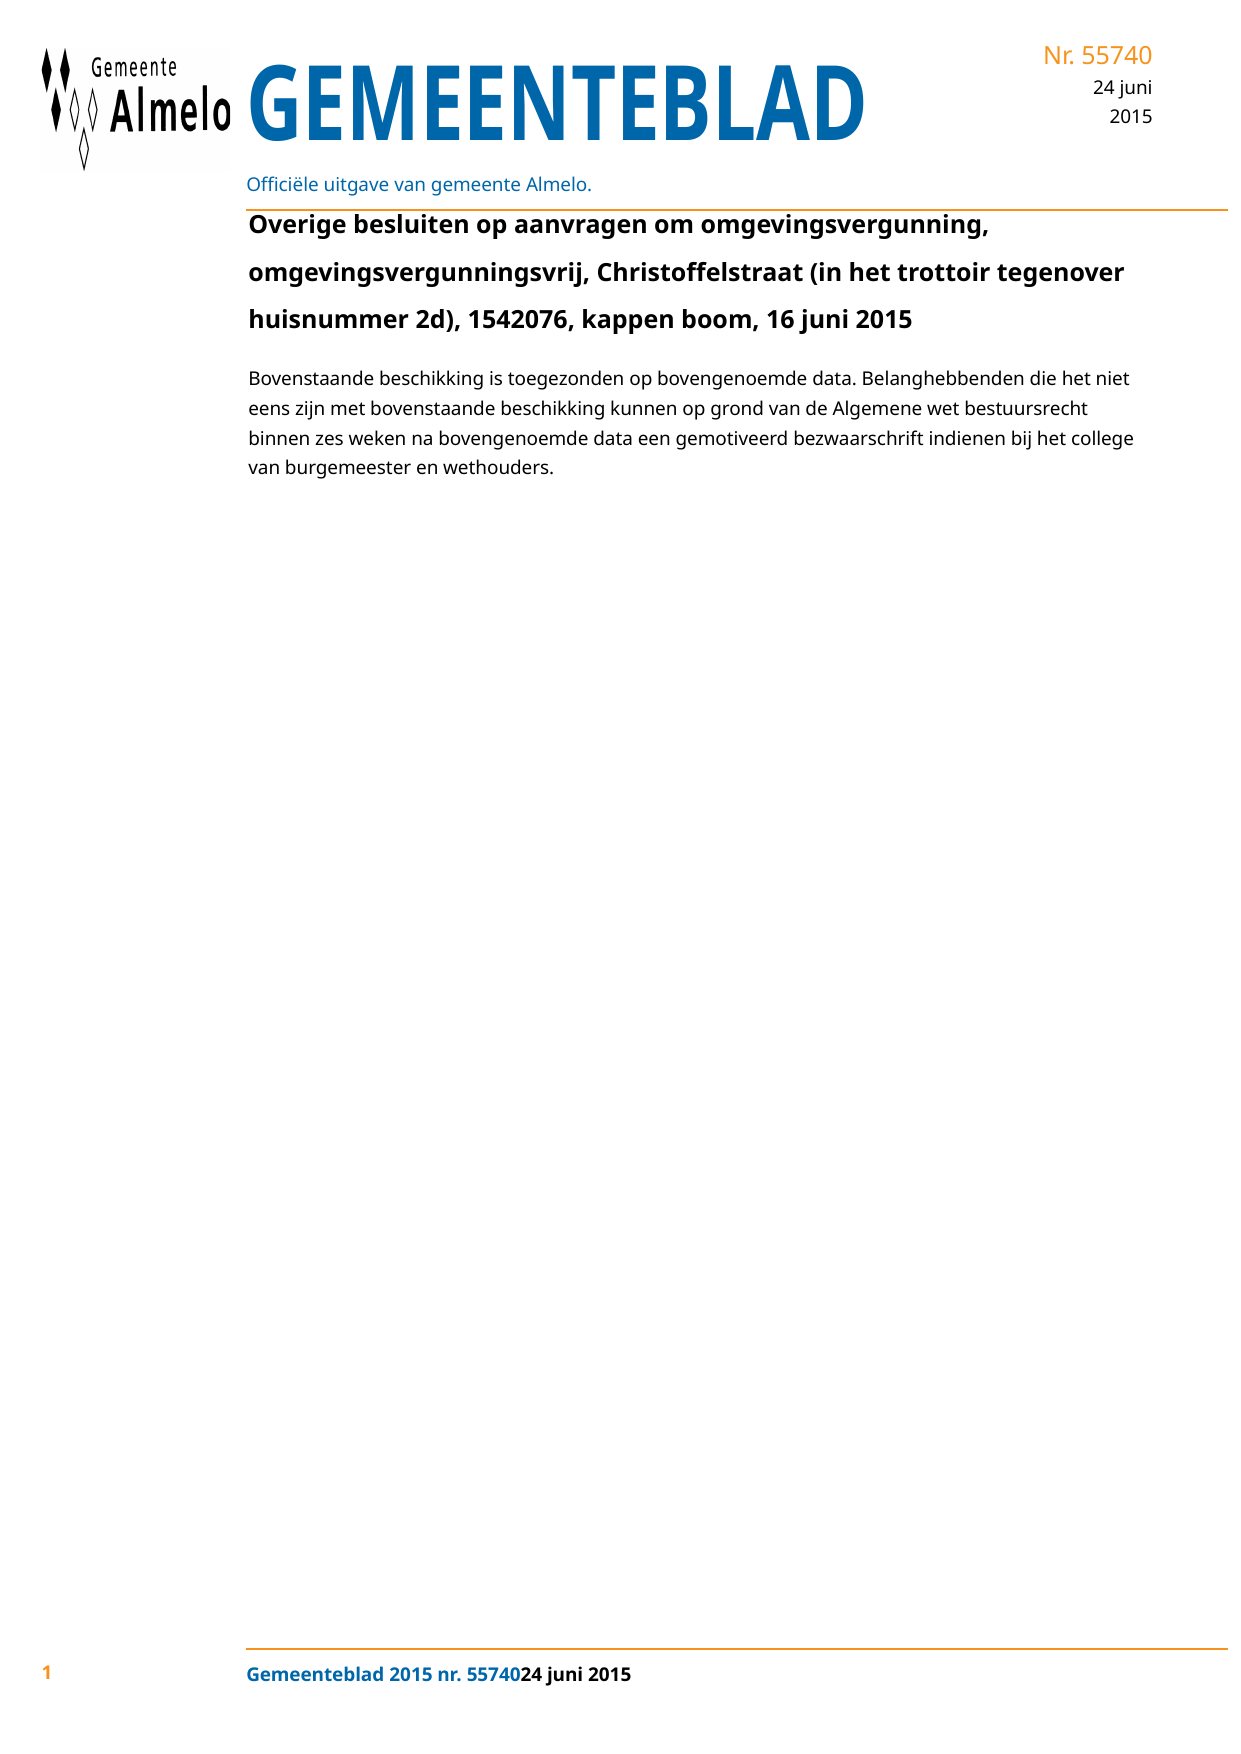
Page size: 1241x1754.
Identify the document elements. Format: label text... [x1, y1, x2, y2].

text Bovenstaande beschikking is toegezonden op bovengenoemde data. Belanghebbenden die het niet eens zijn met bovenstaande beschikking kunnen op grond van de Algemene wet bestuursrecht binnen zes weken na bovengenoemde data een gemotiveerd bezwaarschrift indienen bij het college van burgemeester en wethouders. [248, 366, 1152, 480]
text Overige besluiten op aanvragen om omgevingsvergunning, omgevingsvergunningsvrij, Christoffelstraat (in het trottoir tegenover huisnummer 2d), 1542076, kappen boom, 16 juni 2015 [248, 211, 1152, 336]
picture [41, 47, 231, 172]
